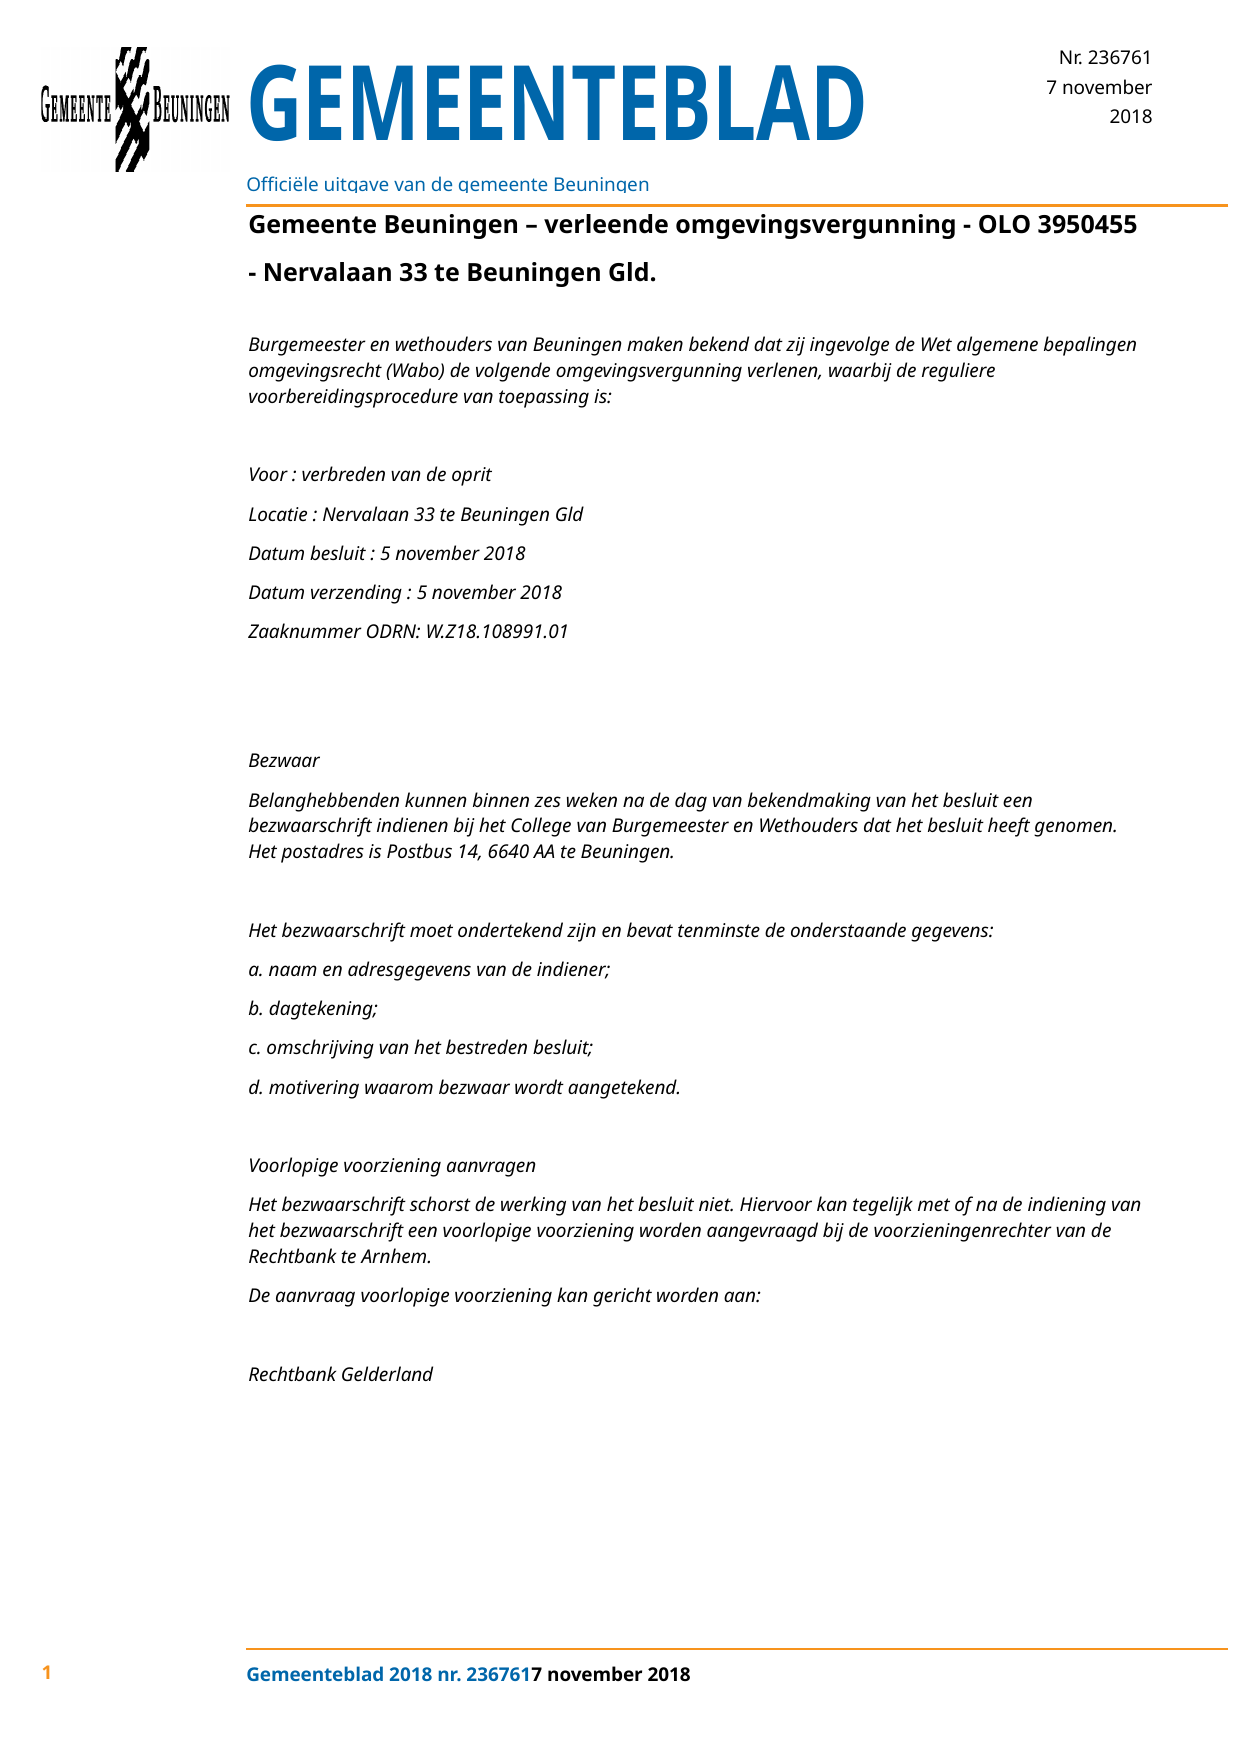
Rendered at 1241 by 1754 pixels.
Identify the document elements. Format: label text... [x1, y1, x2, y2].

text Voorlopige voorziening aanvragen [248, 1152, 1152, 1178]
text c. omschrijving van het bestreden besluit; [248, 1034, 1152, 1060]
text Rechtbank Gelderland [248, 1361, 1152, 1387]
text Het bezwaarschrift schorst de werking van het besluit niet. Hiervoor kan tegelijk met of na de indiening van het bezwaarschrift een voorlopige voorziening worden aangevraagd bij de voorzieningenrechter van de Rechtbank te Arnhem. [248, 1192, 1152, 1269]
picture [41, 47, 231, 172]
text Bezwaar [248, 747, 1152, 773]
text Voor : verbreden van de oprit [248, 461, 1152, 487]
text Locatie : Nervalaan 33 te Beuningen Gld [248, 501, 1152, 526]
text Gemeente Beuningen – verleende omgevingsvergunning - OLO 3950455 - Nervalaan 33 te Beuningen Gld. [248, 207, 1152, 288]
text b. dagtekening; [248, 995, 1152, 1021]
text a. naam en adresgegevens van de indiener; [248, 956, 1152, 982]
text Burgemeester en wethouders van Beuningen maken bekend dat zij ingevolge de Wet algemene bepalingen omgevingsrecht (Wabo) de volgende omgevingsvergunning verlenen, waarbij de reguliere voorbereidingsprocedure van toepassing is: [248, 331, 1152, 409]
text Belanghebbenden kunnen binnen zes weken na de dag van bekendmaking van het besluit een bezwaarschrift indienen bij het College van Burgemeester en Wethouders dat het besluit heeft genomen. Het postadres is Postbus 14, 6640 AA te Beuningen. [248, 787, 1152, 864]
text De aanvraag voorlopige voorziening kan gericht worden aan: [248, 1282, 1152, 1308]
text Datum besluit : 5 november 2018 [248, 540, 1152, 566]
text Datum verzending : 5 november 2018 [248, 579, 1152, 605]
text Het bezwaarschrift moet ondertekend zijn en bevat tenminste de onderstaande gegevens: [248, 917, 1152, 942]
text d. motivering waarom bezwaar wordt aangetekend. [248, 1074, 1152, 1099]
text Zaaknummer ODRN: W.Z18.108991.01 [248, 618, 1152, 644]
